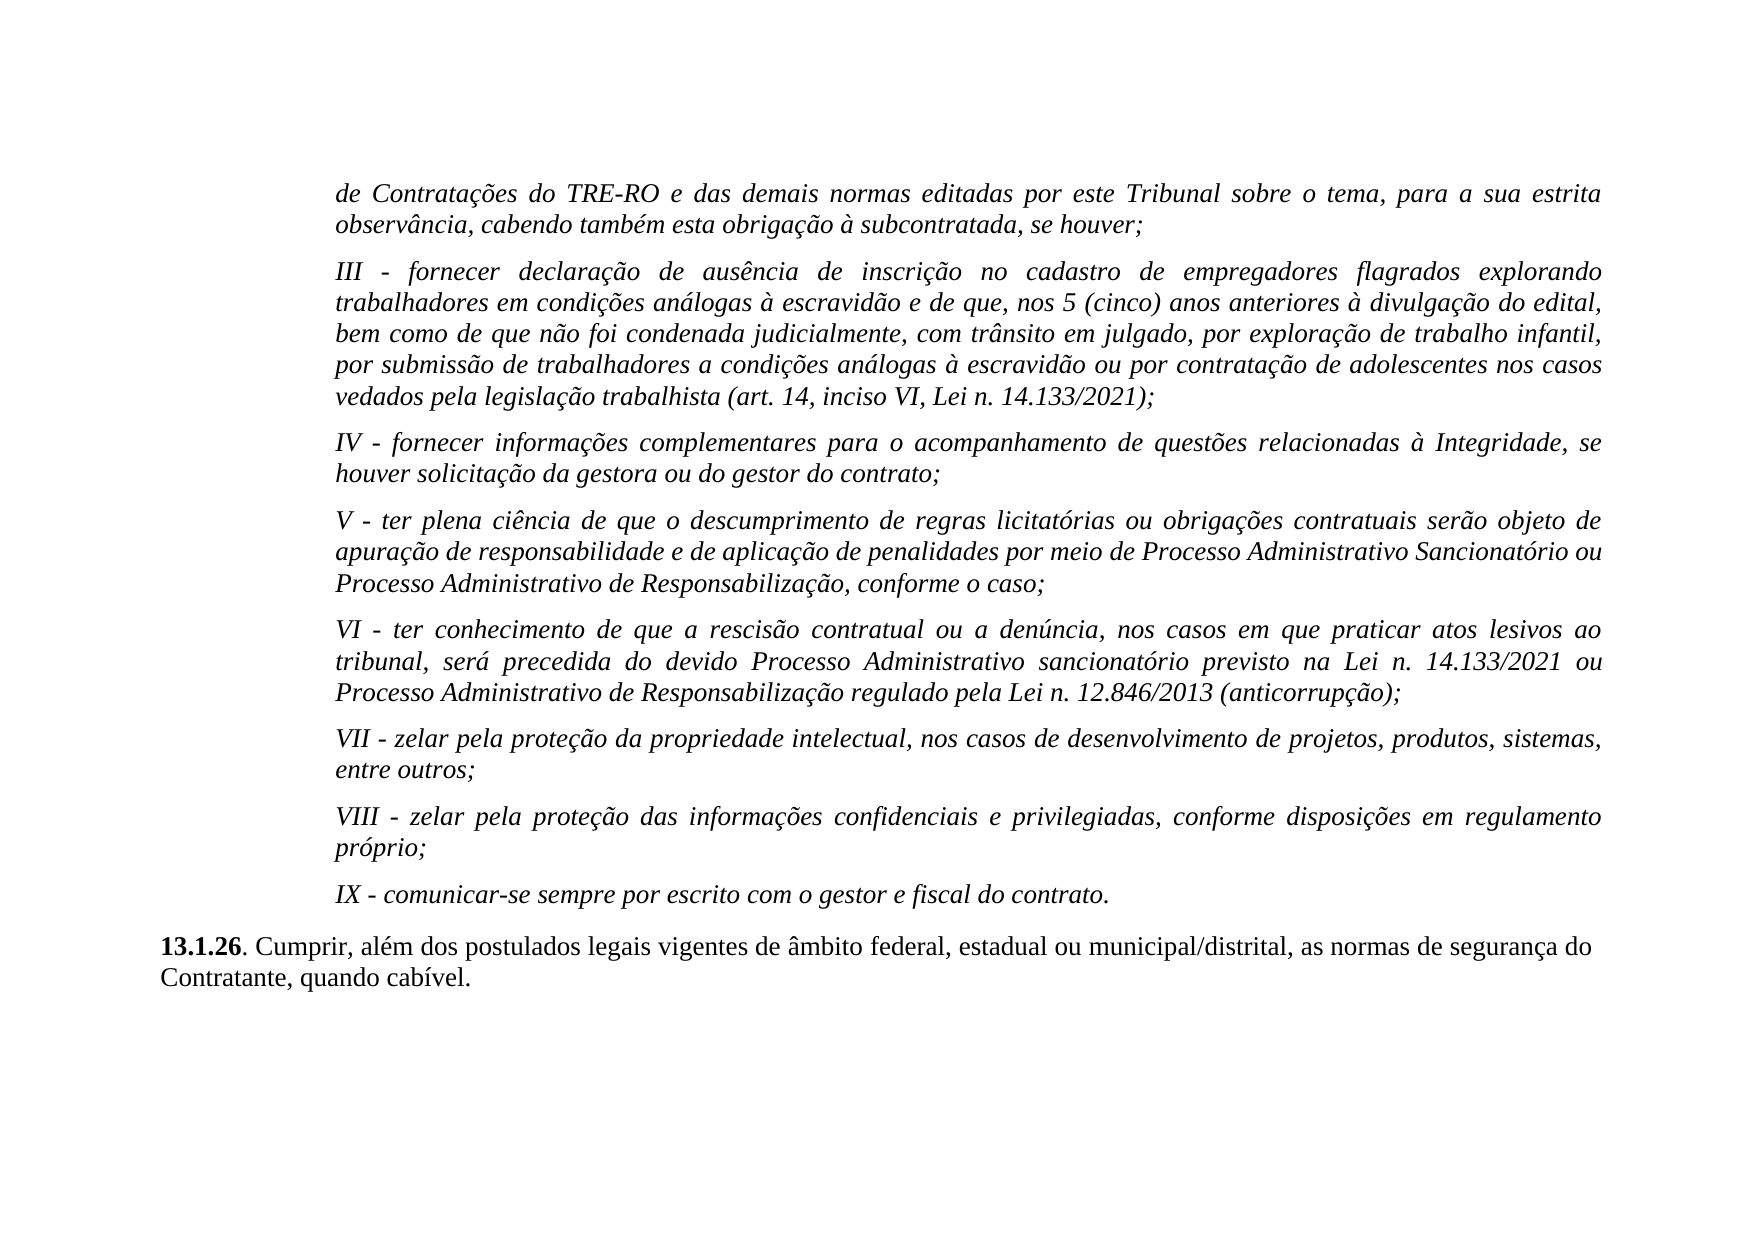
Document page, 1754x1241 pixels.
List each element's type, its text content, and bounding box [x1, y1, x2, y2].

text IV - fornecer informações complementares para o acompanhamento de questões relacionadas à Integridade, se houver solicitação da gestora ou do gestor do contrato; [335, 426, 1606, 489]
text de Contratações do TRE-RO e das demais normas editadas por este Tribunal sobre o tema, para a sua estrita observância, cabendo também esta obrigação à subcontratada, se houver; [335, 177, 1606, 239]
text IX - comunicar-se sempre por escrito com o gestor e fiscal do contrato. [335, 878, 1606, 909]
text VI - ter conhecimento de que a rescisão contratual ou a denúncia, nos casos em que praticar atos lesivos ao tribunal, será precedida do devido Processo Administrativo sancionatório previsto na Lei n. 14.133/2021 ou Processo Administrativo de Responsabilização regulado pela Lei n. 12.846/2013 (anticorrupção); [335, 613, 1606, 707]
text V - ter plena ciência de que o descumprimento de regras licitatórias ou obrigações contratuais serão objeto de apuração de responsabilidade e de aplicação de penalidades por meio de Processo Administrativo Sancionatório ou Processo Administrativo de Responsabilização, conforme o caso; [335, 504, 1606, 598]
text III - fornecer declaração de ausência de inscrição no cadastro de empregadores flagrados explorando trabalhadores em condições análogas à escravidão e de que, nos 5 (cinco) anos anteriores à divulgação do edital, bem como de que não foi condenada judicialmente, com trânsito em julgado, por exploração de trabalho infantil, por submissão de trabalhadores a condições análogas à escravidão ou por contratação de adolescentes nos casos vedados pela legislação trabalhista (art. 14, inciso VI, Lei n. 14.133/2021); [335, 255, 1606, 411]
text VII - zelar pela proteção da propriedade intelectual, nos casos de desenvolvimento de projetos, produtos, sistemas, entre outros; [335, 722, 1606, 785]
text VIII - zelar pela proteção das informações confidenciais e privilegiadas, conforme disposições em regulamento próprio; [335, 800, 1606, 863]
text 13.1.26. Cumprir, além dos postulados legais vigentes de âmbito federal, estadual ou municipal/distrital, as normas de segurança do Contratante, quando cabível. [160, 930, 1594, 992]
